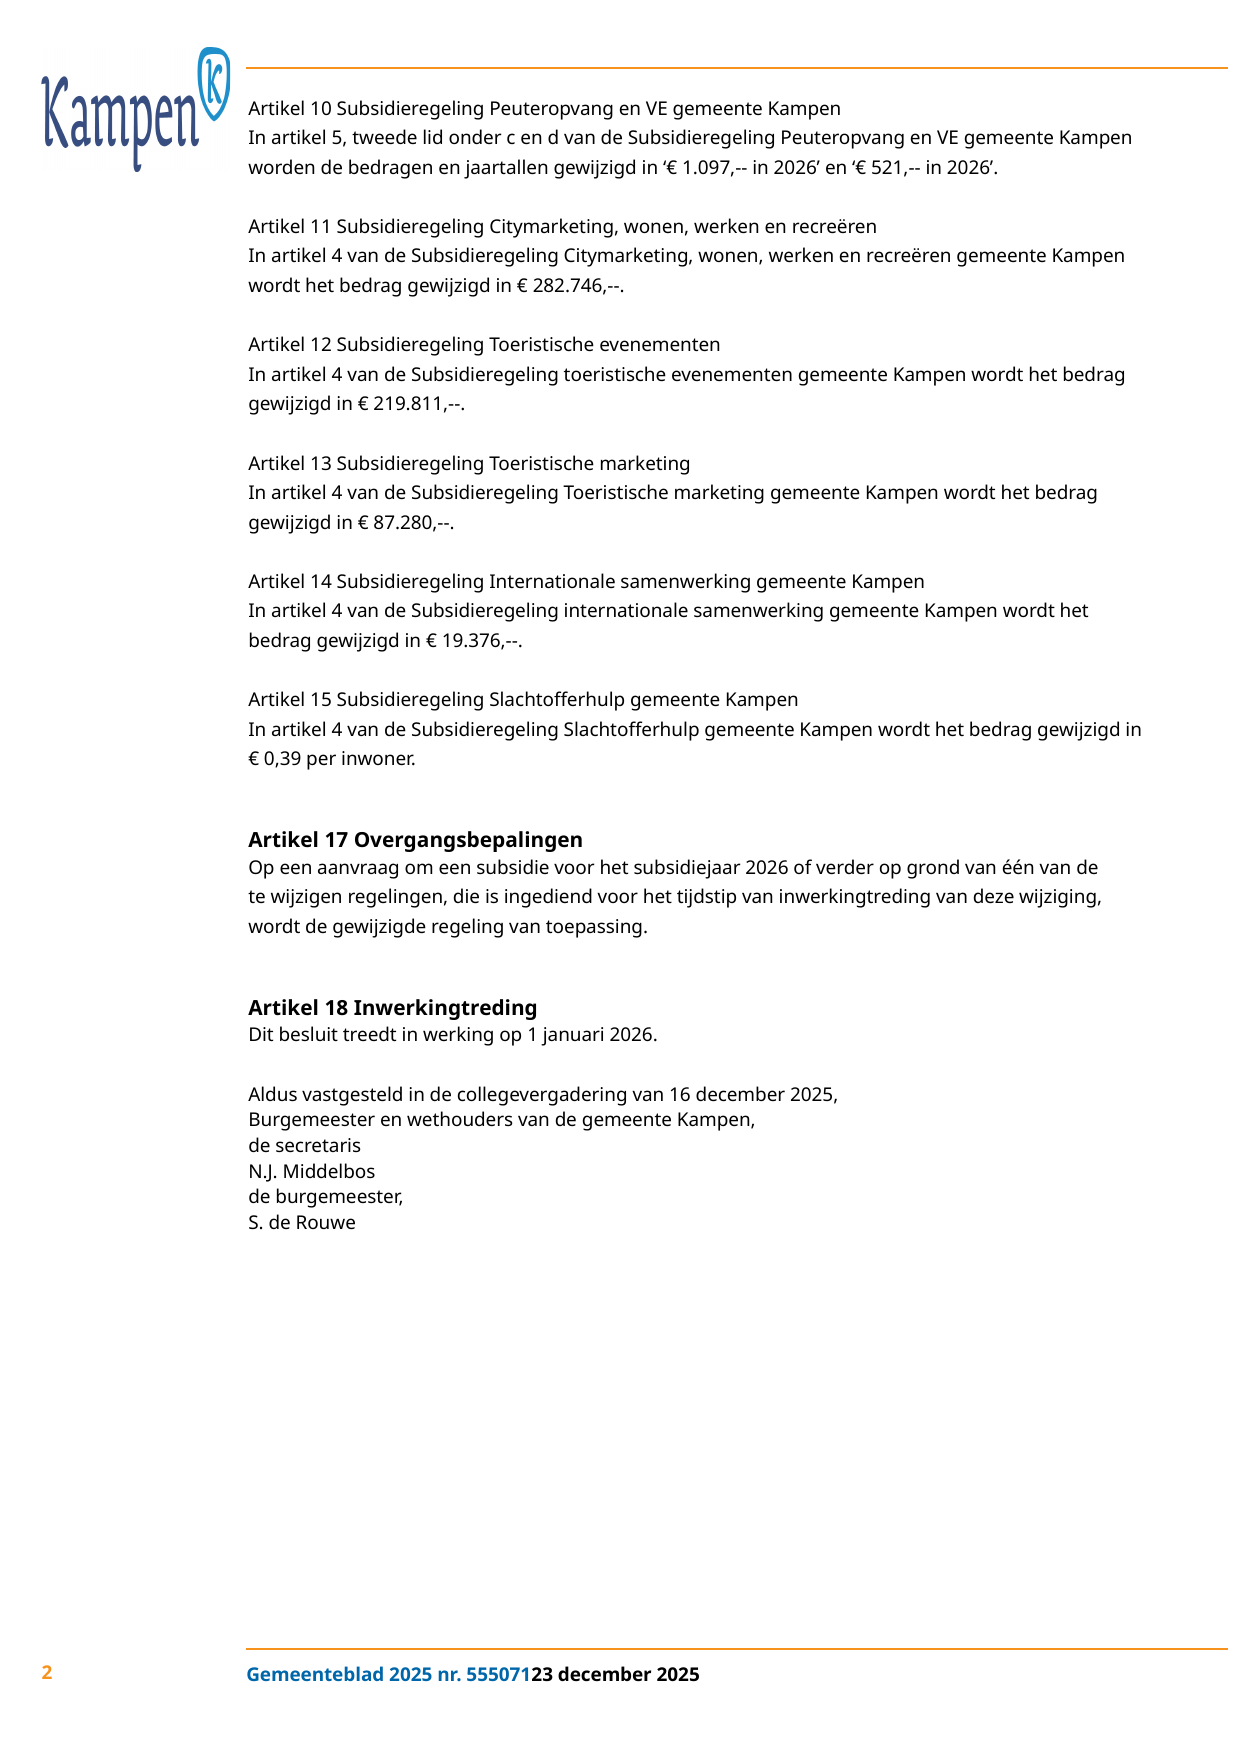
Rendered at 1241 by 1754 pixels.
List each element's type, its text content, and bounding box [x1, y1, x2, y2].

text Artikel 11 Subsidieregeling Citymarketing, wonen, werken en recreëren [248, 213, 1152, 239]
text Artikel 15 Subsidieregeling Slachtofferhulp gemeente Kampen [248, 686, 1152, 712]
text In artikel 4 van de Subsidieregeling internationale samenwerking gemeente Kampen wordt het bedrag gewijzigd in € 19.376,--. [248, 598, 1152, 653]
text Dit besluit treedt in werking op 1 januari 2026. [248, 1022, 1152, 1047]
text Burgemeester en wethouders van de gemeente Kampen, [248, 1107, 1152, 1132]
text In artikel 4 van de Subsidieregeling toeristische evenementen gemeente Kampen wordt het bedrag gewijzigd in € 219.811,--. [248, 361, 1152, 416]
text In artikel 4 van de Subsidieregeling Slachtofferhulp gemeente Kampen wordt het bedrag gewijzigd in € 0,39 per inwoner. [248, 716, 1152, 771]
text In artikel 5, tweede lid onder c en d van de Subsidieregeling Peuteropvang en VE gemeente Kampen worden de bedragen en jaartallen gewijzigd in ‘€ 1.097,-- in 2026’ en ‘€ 521,-- in 2026’. [248, 124, 1152, 180]
text In artikel 4 van de Subsidieregeling Toeristische marketing gemeente Kampen wordt het bedrag gewijzigd in € 87.280,--. [248, 479, 1152, 535]
text Artikel 14 Subsidieregeling Internationale samenwerking gemeente Kampen [248, 568, 1152, 594]
text N.J. Middelbos [248, 1158, 1152, 1184]
text Artikel 17 Overgangsbepalingen [248, 826, 1152, 854]
text de secretaris [248, 1132, 1152, 1158]
picture [41, 47, 231, 172]
text Aldus vastgesteld in de collegevergadering van 16 december 2025, [248, 1081, 1152, 1107]
text te wijzigen regelingen, die is ingediend voor het tijdstip van inwerkingtreding van deze wijziging, [248, 884, 1152, 909]
text Artikel 18 Inwerkingtreding [248, 993, 1152, 1022]
text wordt de gewijzigde regeling van toepassing. [248, 913, 1152, 939]
text Artikel 13 Subsidieregeling Toeristische marketing [248, 450, 1152, 476]
text In artikel 4 van de Subsidieregeling Citymarketing, wonen, werken en recreëren gemeente Kampen wordt het bedrag gewijzigd in € 282.746,--. [248, 243, 1152, 298]
text Artikel 10 Subsidieregeling Peuteropvang en VE gemeente Kampen [248, 95, 1152, 121]
text de burgemeester, [248, 1184, 1152, 1209]
text Artikel 12 Subsidieregeling Toeristische evenementen [248, 331, 1152, 357]
text Op een aanvraag om een subsidie voor het subsidiejaar 2026 of verder op grond van één van de [248, 854, 1152, 880]
text S. de Rouwe [248, 1209, 1152, 1235]
